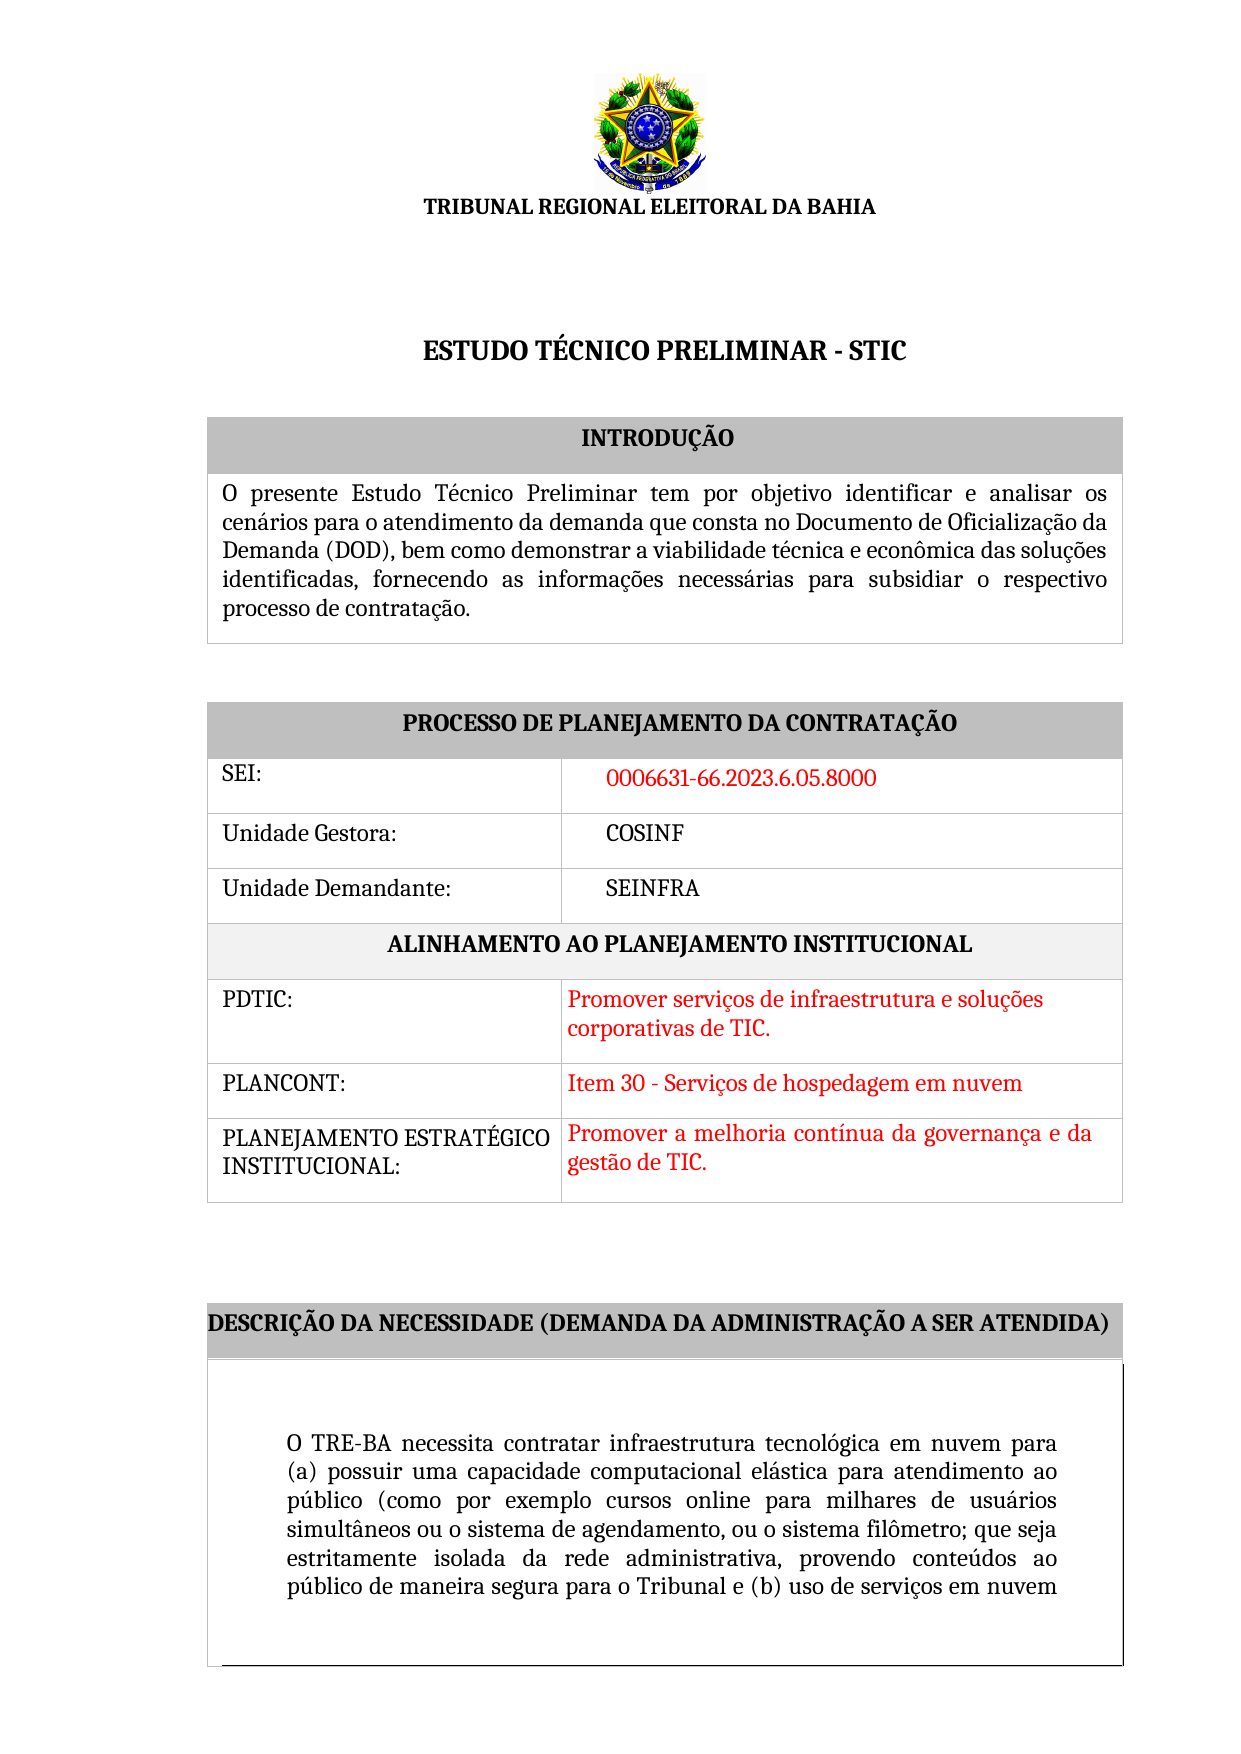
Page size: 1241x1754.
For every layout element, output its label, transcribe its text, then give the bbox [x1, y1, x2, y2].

table_cell Item 30 - Serviços de hospedagem em nuvem [562, 1064, 1122, 1118]
table_cell Promover a melhoria contínua da governança e da gestão de TIC. [562, 1119, 1122, 1202]
table_cell SEI: [208, 759, 561, 813]
table_cell COSINF [562, 814, 1122, 868]
table_header PROCESSO DE PLANEJAMENTO DA CONTRATAÇÃO [208, 703, 1122, 758]
table_cell O TRE-BA necessita contratar infraestrutura tecnológica em nuvem para (a) possuir uma capacidade computacional elástica para atendimento ao público (como por exemplo cursos online para milhares de usuários simultâneos ou o sistema de agendamento, ou o sistema filômetro; que seja estritamente isolada da rede administrativa, provendo conteúdos ao público de maneira segura para o Tribunal e (b) uso de serviços em nuvem [208, 1360, 1122, 1666]
table_cell O presente Estudo Técnico Preliminar tem por objetivo identificar e analisar os cenários para o atendimento da demanda que consta no Documento de Oficialização da Demanda (DOD), bem como demonstrar a viabilidade técnica e econômica das soluções identificadas, fornecendo as informações necessárias para subsidiar o respectivo processo de contratação. [208, 474, 1122, 643]
table_cell PLANCONT: [208, 1064, 561, 1118]
table_cell Unidade Gestora: [208, 814, 561, 868]
table_cell ALINHAMENTO AO PLANEJAMENTO INSTITUCIONAL [208, 924, 1122, 979]
table_cell PLANEJAMENTO ESTRATÉGICO INSTITUCIONAL: [208, 1119, 561, 1202]
text ESTUDO TÉCNICO PRELIMINAR - STIC [206, 334, 1123, 367]
table_cell Unidade Demandante: [208, 869, 561, 923]
table_cell SEINFRA [562, 869, 1122, 923]
table_cell 0006631-66.2023.6.05.8000 [562, 759, 1122, 813]
table_header DESCRIÇÃO DA NECESSIDADE (DEMANDA DA ADMINISTRAÇÃO A SER ATENDIDA) [208, 1304, 1122, 1358]
table_cell Promover serviços de infraestrutura e soluções corporativas de TIC. [562, 980, 1122, 1063]
table_cell PDTIC: [208, 980, 561, 1063]
table_header INTRODUÇÃO [208, 418, 1122, 473]
